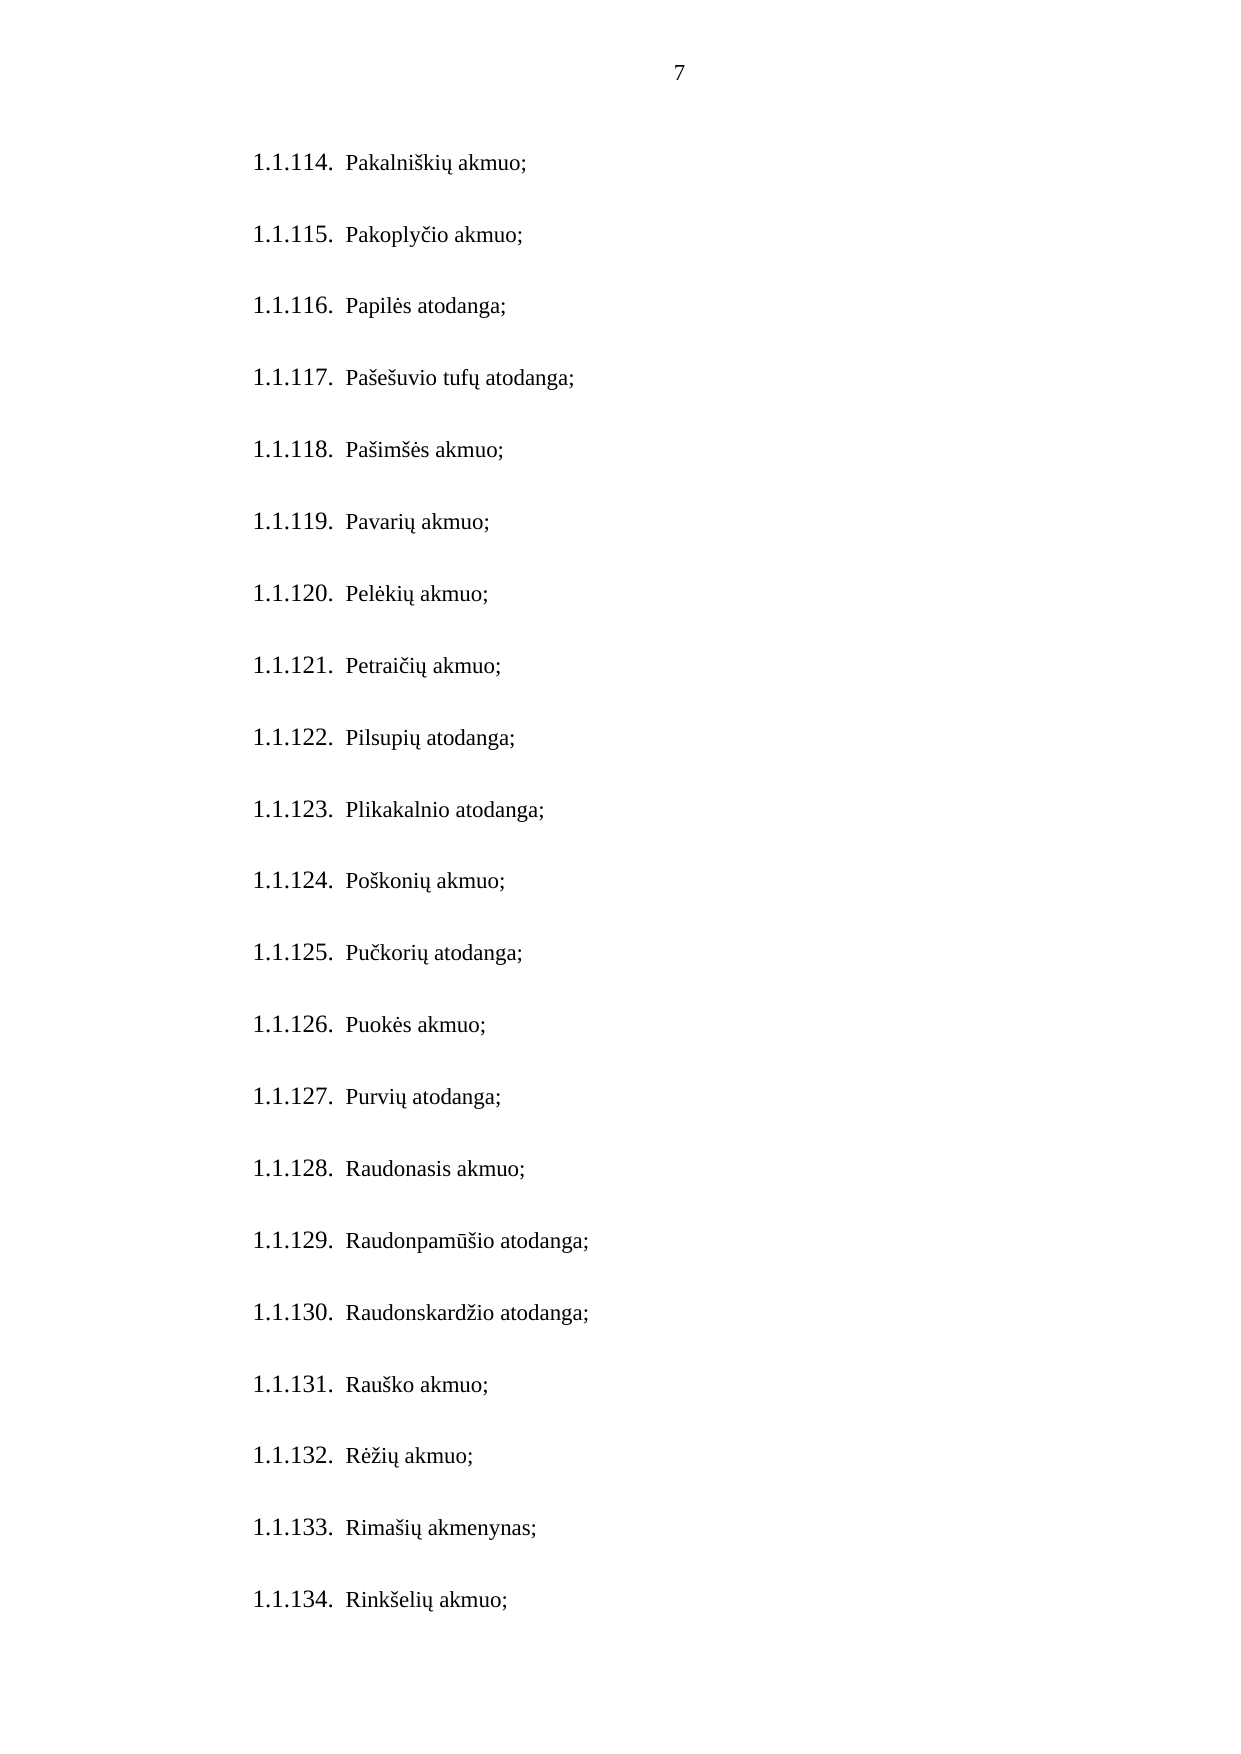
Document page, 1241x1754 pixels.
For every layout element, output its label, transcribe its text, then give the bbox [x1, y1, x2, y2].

text 1.1.116. Papilės atodanga; [177, 291, 1181, 319]
text 1.1.130. Raudonskardžio atodanga; [177, 1297, 1181, 1326]
text 1.1.124. Poškonių akmuo; [177, 866, 1181, 894]
text 1.1.134. Rinkšelių akmuo; [177, 1584, 1181, 1613]
text 1.1.119. Pavarių akmuo; [177, 506, 1181, 535]
text 1.1.117. Pašešuvio tufų atodanga; [177, 362, 1181, 391]
text 1.1.127. Purvių atodanga; [177, 1081, 1181, 1110]
text 1.1.133. Rimašių akmenynas; [177, 1512, 1181, 1541]
text 1.1.121. Petraičių akmuo; [177, 650, 1181, 679]
text 1.1.115. Pakoplyčio akmuo; [177, 219, 1181, 247]
text 1.1.129. Raudonpamūšio atodanga; [177, 1225, 1181, 1254]
text 1.1.120. Pelėkių akmuo; [177, 578, 1181, 607]
text 1.1.128. Raudonasis akmuo; [177, 1153, 1181, 1182]
text 1.1.126. Puokės akmuo; [177, 1009, 1181, 1038]
text 1.1.131. Rauško akmuo; [177, 1369, 1181, 1397]
text 1.1.118. Pašimšės akmuo; [177, 434, 1181, 463]
text 1.1.125. Pučkorių atodanga; [177, 937, 1181, 966]
text 1.1.122. Pilsupių atodanga; [177, 722, 1181, 751]
text 1.1.132. Rėžių akmuo; [177, 1441, 1181, 1469]
text 1.1.114. Pakalniškių akmuo; [177, 147, 1181, 176]
text 1.1.123. Plikakalnio atodanga; [177, 794, 1181, 822]
